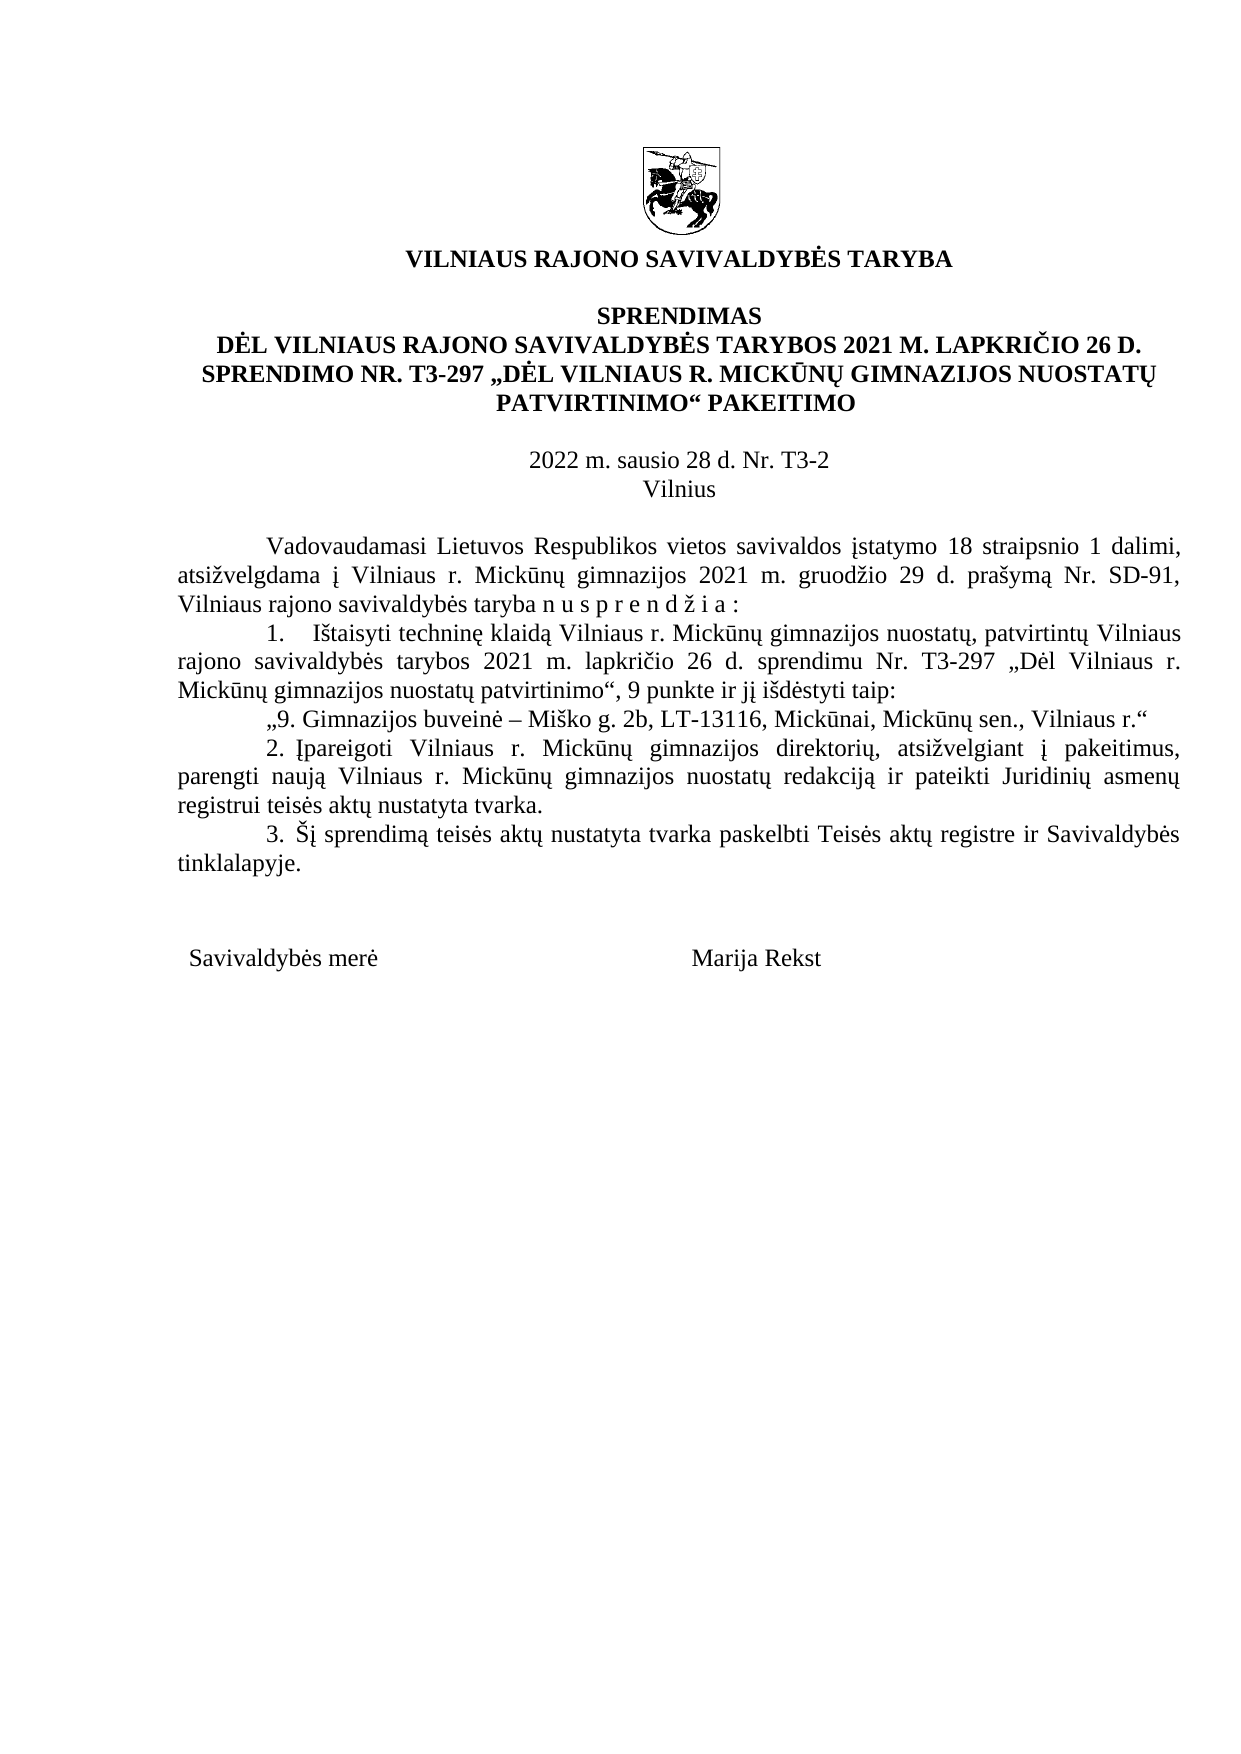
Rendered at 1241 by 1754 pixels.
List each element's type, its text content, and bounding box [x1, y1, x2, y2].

text „9. Gimnazijos buveinė – Miško g. 2b, LT-13116, Mickūnai, Mickūnų sen., Vilniaus r.“ [266, 704, 1181, 733]
text DĖL VILNIAUS RAJONO SAVIVALDYBĖS TARYBOS 2021 M. LAPKRIČIO 26 D. SPRENDIMO NR. T3-297 „DĖL VILNIAUS R. MICKŪNŲ GIMNAZIJOS NUOSTATŲ PATVIRTINIMO“ PAKEITIMO [177, 330, 1181, 416]
text 3. Šį sprendimą teisės aktų nustatyta tvarka paskelbti Teisės aktų registre ir Savivaldybės tinklalapyje. [177, 819, 1181, 876]
text Savivaldybės merė Marija Rekst [188, 943, 1181, 972]
text 2022 m. sausio 28 d. Nr. T3-2 [177, 445, 1181, 474]
text 1. Ištaisyti techninę klaidą Vilniaus r. Mickūnų gimnazijos nuostatų, patvirtintų Vilniaus rajono savivaldybės tarybos 2021 m. lapkričio 26 d. sprendimu Nr. T3-297 „Dėl Vilniaus r. Mickūnų gimnazijos nuostatų patvirtinimo“, 9 punkte ir jį išdėstyti taip: [177, 618, 1181, 704]
text VILNIAUS RAJONO SAVIVALDYBĖS TARYBA [177, 244, 1181, 273]
text Vilnius [177, 474, 1181, 503]
text 2. Įpareigoti Vilniaus r. Mickūnų gimnazijos direktorių, atsižvelgiant į pakeitimus, parengti naują Vilniaus r. Mickūnų gimnazijos nuostatų redakciją ir pateikti Juridinių asmenų registrui teisės aktų nustatyta tvarka. [177, 733, 1181, 819]
text SPRENDIMAS [177, 301, 1181, 330]
text Vadovaudamasi Lietuvos Respublikos vietos savivaldos įstatymo 18 straipsnio 1 dalimi, atsižvelgdama į Vilniaus r. Mickūnų gimnazijos 2021 m. gruodžio 29 d. prašymą Nr. SD-91, Vilniaus rajono savivaldybės taryba nusprendžia: [177, 531, 1181, 618]
